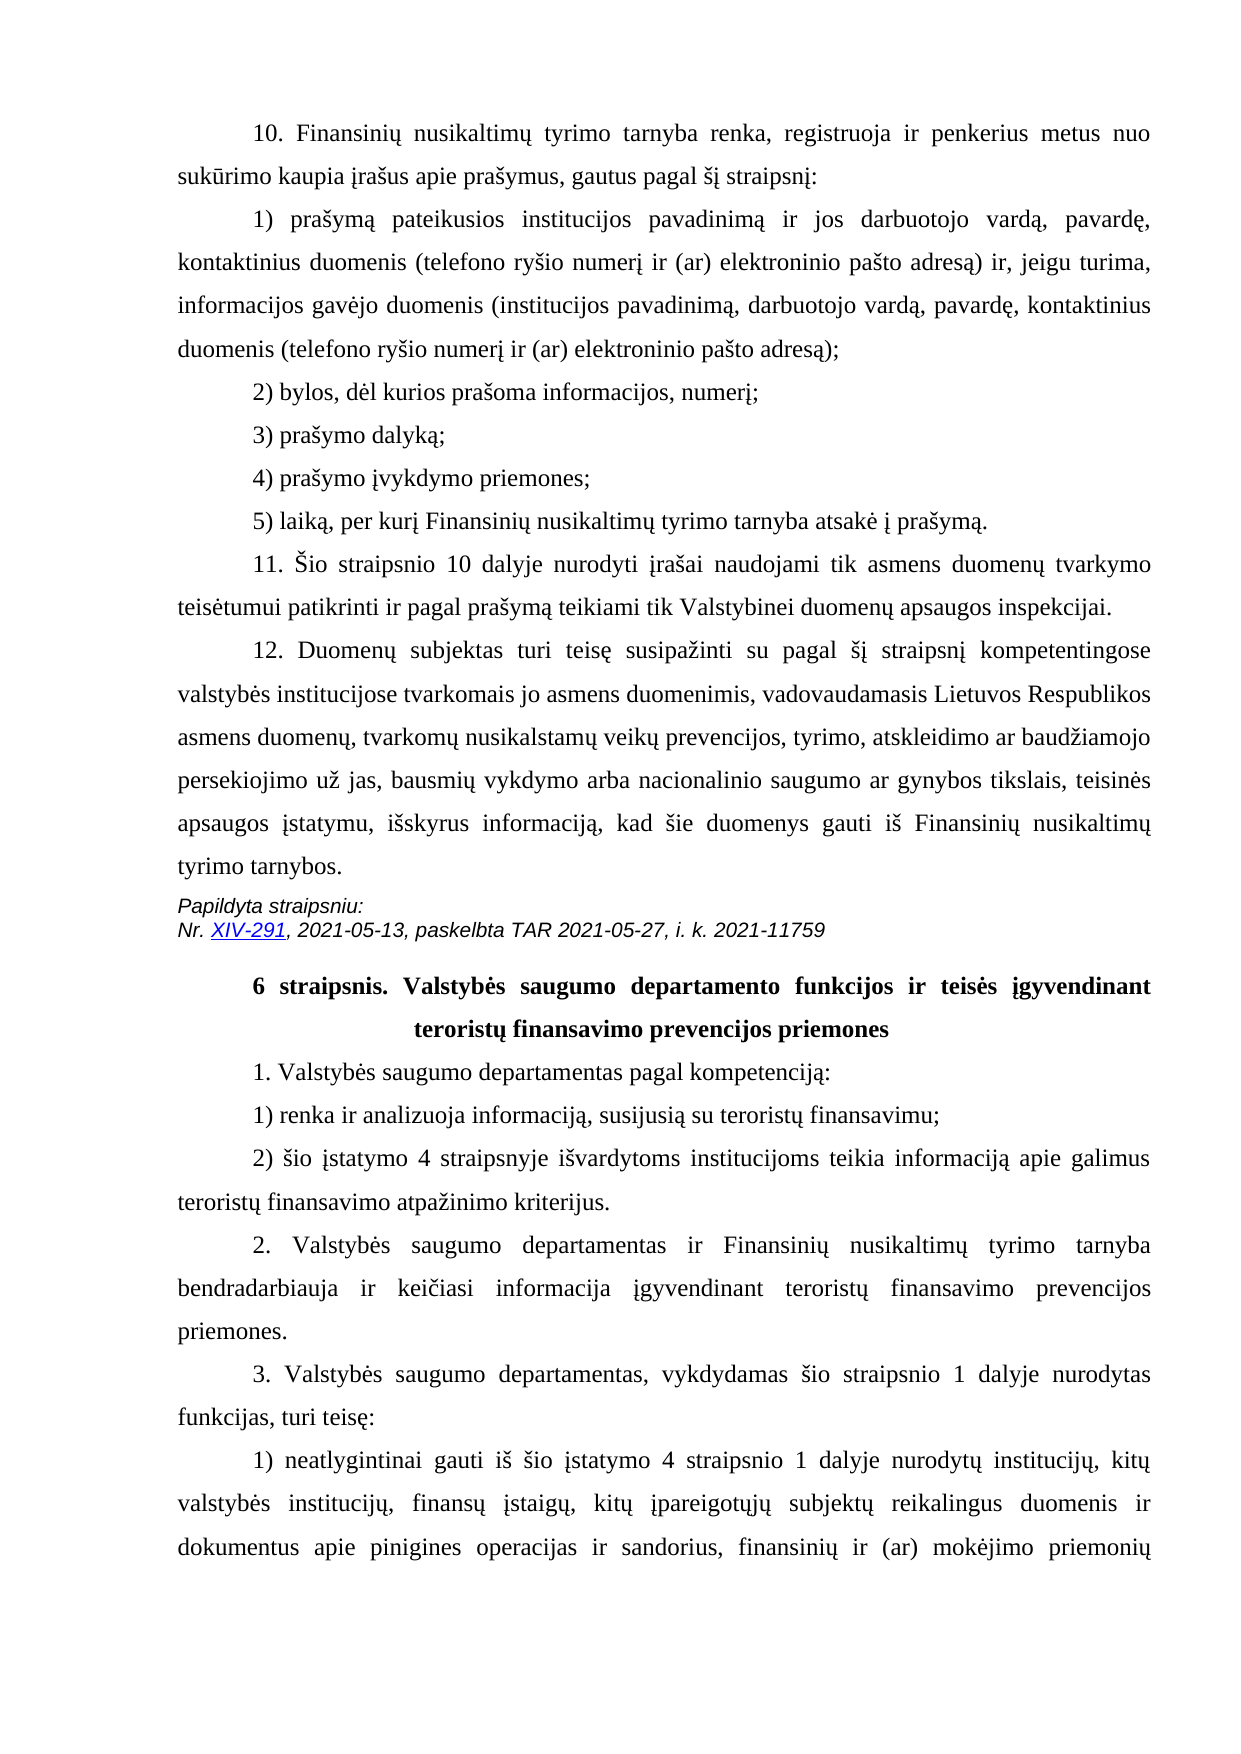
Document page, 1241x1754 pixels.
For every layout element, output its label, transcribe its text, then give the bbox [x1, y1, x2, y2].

text 1) renka ir analizuoja informaciją, susijusią su teroristų finansavimu; [177, 1100, 1152, 1129]
text 3. Valstybės saugumo departamentas, vykdydamas šio straipsnio 1 dalyje nurodytas funkcijas, turi teisę: [177, 1359, 1152, 1431]
text 1) neatlygintinai gauti iš šio įstatymo 4 straipsnio 1 dalyje nurodytų institucijų, kitų valstybės institucijų, finansų įstaigų, kitų įpareigotųjų subjektų reikalingus duomenis ir dokumentus apie pinigines operacijas ir sandorius, finansinių ir (ar) mokėjimo priemonių [177, 1445, 1152, 1560]
text Nr. XIV-291, 2021-05-13, paskelbta TAR 2021-05-27, i. k. 2021-11759 [177, 918, 1152, 942]
text 6 straipsnis. Valstybės saugumo departamento funkcijos ir teisės įgyvendinant teroristų finansavimo prevencijos priemones [252, 971, 1152, 1043]
text 2. Valstybės saugumo departamentas ir Finansinių nusikaltimų tyrimo tarnyba bendradarbiauja ir keičiasi informacija įgyvendinant teroristų finansavimo prevencijos priemones. [177, 1230, 1152, 1345]
text 10. Finansinių nusikaltimų tyrimo tarnyba renka, registruoja ir penkerius metus nuo sukūrimo kaupia įrašus apie prašymus, gautus pagal šį straipsnį: [177, 118, 1152, 190]
text 1) prašymą pateikusios institucijos pavadinimą ir jos darbuotojo vardą, pavardę, kontaktinius duomenis (telefono ryšio numerį ir (ar) elektroninio pašto adresą) ir, jeigu turima, informacijos gavėjo duomenis (institucijos pavadinimą, darbuotojo vardą, pavardę, kontaktinius duomenis (telefono ryšio numerį ir (ar) elektroninio pašto adresą); [177, 204, 1152, 362]
text 5) laiką, per kurį Finansinių nusikaltimų tyrimo tarnyba atsakė į prašymą. [177, 506, 1152, 535]
text 2) bylos, dėl kurios prašoma informacijos, numerį; [177, 377, 1152, 406]
text 11. Šio straipsnio 10 dalyje nurodyti įrašai naudojami tik asmens duomenų tvarkymo teisėtumui patikrinti ir pagal prašymą teikiami tik Valstybinei duomenų apsaugos inspekcijai. [177, 549, 1152, 621]
text 3) prašymo dalyką; [177, 420, 1152, 449]
text 1. Valstybės saugumo departamentas pagal kompetenciją: [177, 1057, 1152, 1086]
text 12. Duomenų subjektas turi teisę susipažinti su pagal šį straipsnį kompetentingose valstybės institucijose tvarkomais jo asmens duomenimis, vadovaudamasis Lietuvos Respublikos asmens duomenų, tvarkomų nusikalstamų veikų prevencijos, tyrimo, atskleidimo ar baudžiamojo persekiojimo už jas, bausmių vykdymo arba nacionalinio saugumo ar gynybos tikslais, teisinės apsaugos įstatymu, išskyrus informaciją, kad šie duomenys gauti iš Finansinių nusikaltimų tyrimo tarnybos. [177, 636, 1152, 880]
text Papildyta straipsniu: [177, 894, 1152, 918]
text 4) prašymo įvykdymo priemones; [177, 463, 1152, 492]
text 2) šio įstatymo 4 straipsnyje išvardytoms institucijoms teikia informaciją apie galimus teroristų finansavimo atpažinimo kriterijus. [177, 1143, 1152, 1215]
